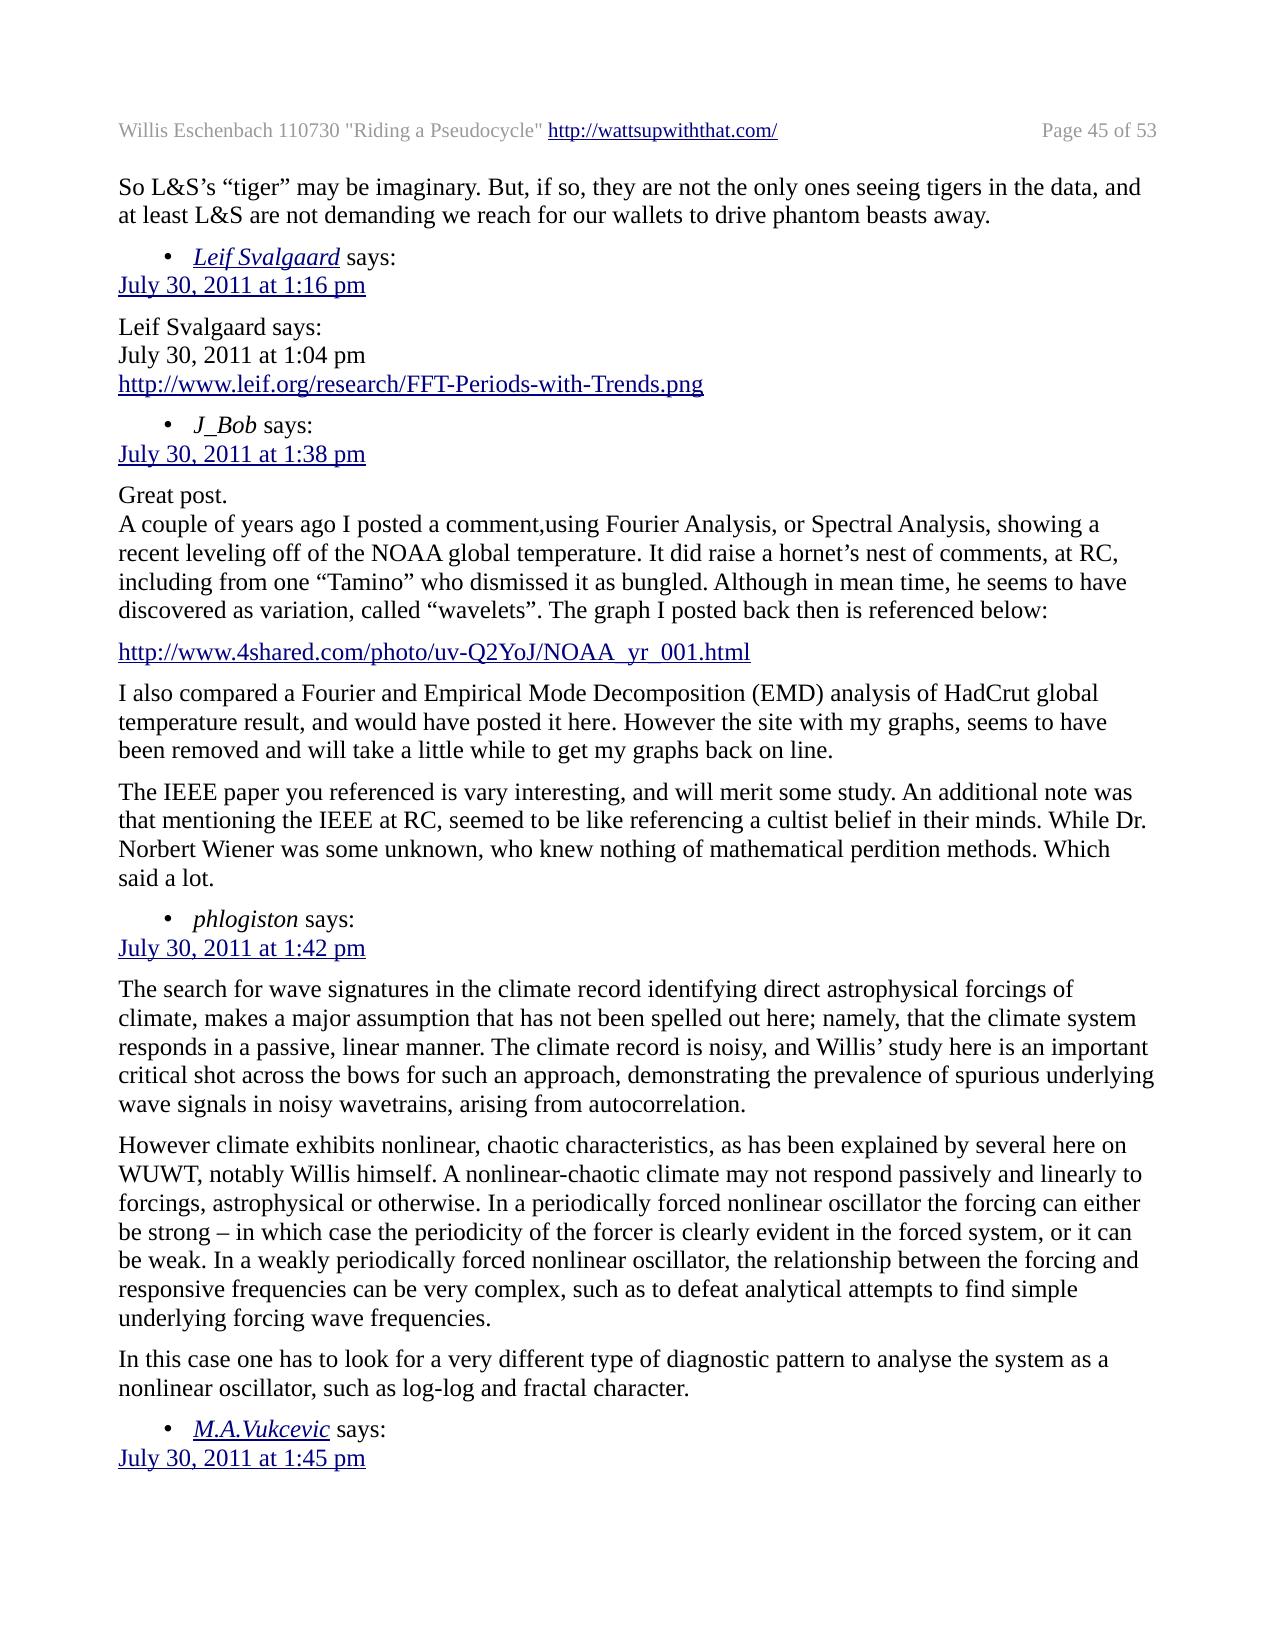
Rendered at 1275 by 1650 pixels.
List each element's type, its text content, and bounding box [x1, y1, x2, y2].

text The IEEE paper you referenced is vary interesting, and will merit some study. An additional note was that mentioning the IEEE at RC, seemed to be like referencing a cultist belief in their minds. While Dr. Norbert Wiener was some unknown, who knew nothing of mathematical perdition methods. Which said a lot. [118, 777, 1157, 892]
list M.A.Vukcevic says: [164, 1414, 1157, 1443]
text I also compared a Fourier and Empirical Mode Decomposition (EMD) analysis of HadCrut global temperature result, and would have posted it here. However the site with my graphs, seems to have been removed and will take a little while to get my graphs back on line. [118, 678, 1157, 764]
list J_Bob says: [164, 410, 1157, 439]
text Leif Svalgaard says: July 30, 2011 at 1:04 pm http://www.leif.org/research/FFT-Periods-with-Trends.png [118, 312, 1157, 398]
text The search for wave signatures in the climate record identifying direct astrophysical forcings of climate, makes a major assumption that has not been spelled out here; namely, that the climate system responds in a passive, linear manner. The climate record is noisy, and Willis’ study here is an important critical shot across the bows for such an approach, demonstrating the prevalence of spurious underlying wave signals in noisy wavetrains, arising from autocorrelation. [118, 974, 1157, 1118]
text So L&S’s “tiger” may be imaginary. But, if so, they are not the only ones seeing tigers in the data, and at least L&S are not demanding we reach for our wallets to drive phantom beasts away. [118, 172, 1157, 229]
text July 30, 2011 at 1:38 pm [118, 439, 1157, 468]
list Leif Svalgaard says: [164, 242, 1157, 270]
text http://www.4shared.com/photo/uv-Q2YoJ/NOAA_yr_001.html [118, 637, 1157, 665]
text July 30, 2011 at 1:42 pm [118, 933, 1157, 962]
text July 30, 2011 at 1:16 pm [118, 270, 1157, 299]
text In this case one has to look for a very different type of diagnostic pattern to analyse the system as a nonlinear oscillator, such as log-log and fractal character. [118, 1344, 1157, 1402]
text Great post. A couple of years ago I posted a comment,using Fourier Analysis, or Spectral Analysis, showing a recent leveling off of the NOAA global temperature. It did raise a hornet’s nest of comments, at RC, including from one “Tamino” who dismissed it as bungled. Although in mean time, he seems to have discovered as variation, called “wavelets”. The graph I posted back then is referenced below: [118, 480, 1157, 624]
text July 30, 2011 at 1:45 pm [118, 1443, 1157, 1472]
text However climate exhibits nonlinear, chaotic characteristics, as has been explained by several here on WUWT, notably Willis himself. A nonlinear-chaotic climate may not respond passively and linearly to forcings, astrophysical or otherwise. In a periodically forced nonlinear oscillator the forcing can either be strong – in which case the periodicity of the forcer is clearly evident in the forced system, or it can be weak. In a weakly periodically forced nonlinear oscillator, the relationship between the forcing and responsive frequencies can be very complex, such as to defeat analytical attempts to find simple underlying forcing wave frequencies. [118, 1130, 1157, 1332]
list phlogiston says: [164, 904, 1157, 933]
